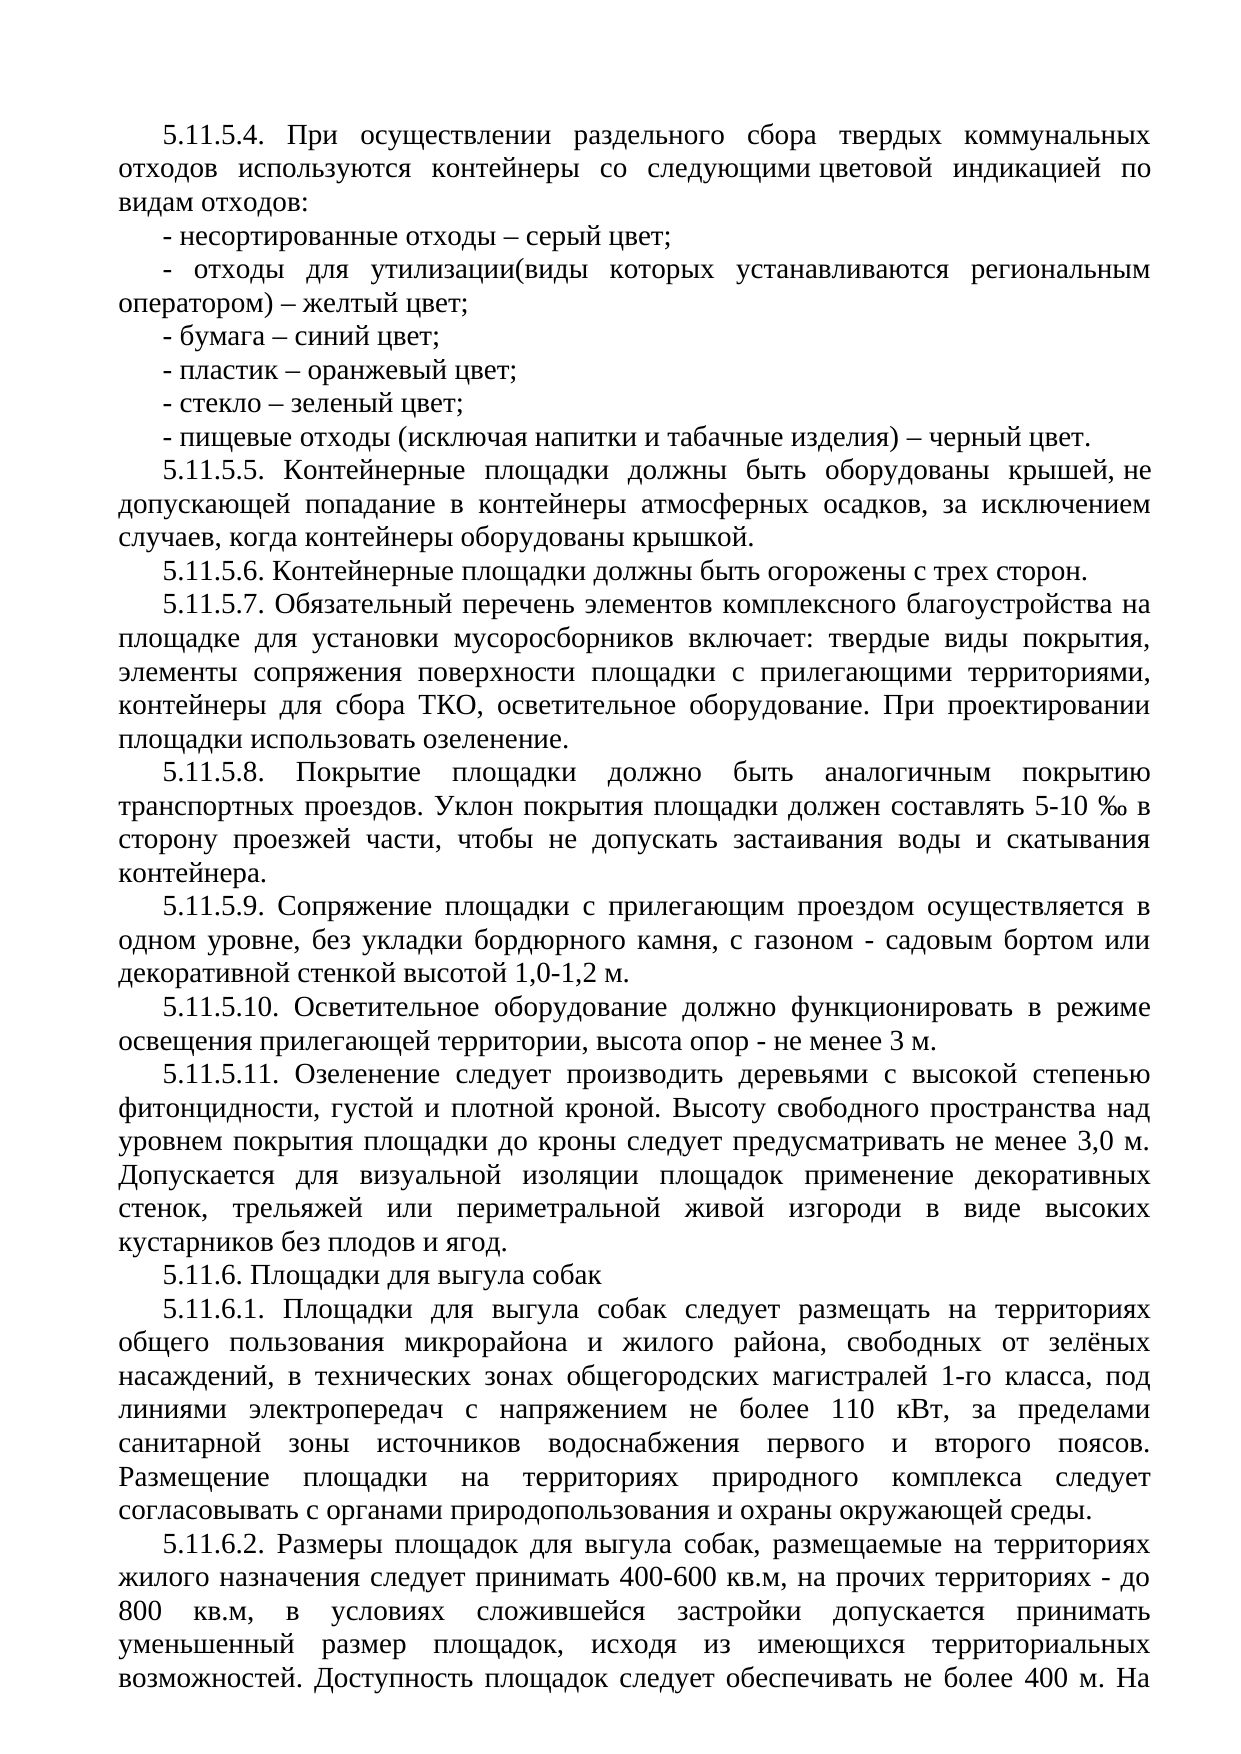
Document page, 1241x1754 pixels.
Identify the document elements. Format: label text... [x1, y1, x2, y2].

text 5.11.5.6. Контейнерные площадки должны быть огорожены с трех сторон. [118, 553, 1152, 587]
text 5.11.6.1. Площадки для выгула собак следует размещать на территориях общего пользования микрорайона и жилого района, свободных от зелёных насаждений, в технических зонах общегородских магистралей 1-го класса, под линиями электропередач с напряжением не более 110 кВт, за пределами санитарной зоны источников водоснабжения первого и второго поясов. Размещение площадки на территориях природного комплекса следует согласовывать с органами природопользования и охраны окружающей среды. [118, 1291, 1152, 1526]
text - бумага – синий цвет; [118, 318, 1152, 352]
text - пластик – оранжевый цвет; [118, 352, 1152, 385]
text - несортированные отходы – серый цвет; [118, 218, 1152, 251]
text 5.11.5.8. Покрытие площадки должно быть аналогичным покрытию транспортных проездов. Уклон покрытия площадки должен составлять 5-10 ‰ в сторону проезжей части, чтобы не допускать застаивания воды и скатывания контейнера. [118, 754, 1152, 888]
text - отходы для утилизации(виды которых устанавливаются региональным оператором) – желтый цвет; [118, 251, 1152, 318]
text 5.11.5.7. Обязательный перечень элементов комплексного благоустройства на площадке для установки мусоросборников включает: твердые виды покрытия, элементы сопряжения поверхности площадки с прилегающими территориями, контейнеры для сбора ТКО, осветительное оборудование. При проектировании площадки использовать озеленение. [118, 587, 1152, 754]
text 5.11.5.10. Осветительное оборудование должно функционировать в режиме освещения прилегающей территории, высота опор - не менее 3 м. [118, 989, 1152, 1056]
text 5.11.5.4. При осуществлении раздельного сбора твердых коммунальных отходов используются контейнеры со следующими цветовой индикацией по видам отходов: [118, 117, 1152, 218]
text - стекло – зеленый цвет; [118, 385, 1152, 419]
text 5.11.5.5. Контейнерные площадки должны быть оборудованы крышей, не допускающей попадание в контейнеры атмосферных осадков, за исключением случаев, когда контейнеры оборудованы крышкой. [118, 452, 1152, 553]
text 5.11.6. Площадки для выгула собак [118, 1257, 1152, 1291]
text 5.11.5.9. Сопряжение площадки с прилегающим проездом осуществляется в одном уровне, без укладки бордюрного камня, с газоном - садовым бортом или декоративной стенкой высотой 1,0-1,2 м. [118, 888, 1152, 989]
text 5.11.6.2. Размеры площадок для выгула собак, размещаемые на территориях жилого назначения следует принимать 400-600 кв.м, на прочих территориях - до 800 кв.м, в условиях сложившейся застройки допускается принимать уменьшенный размер площадок, исходя из имеющихся территориальных возможностей. Доступность площадок следует обеспечивать не более 400 м. На [118, 1526, 1152, 1693]
text 5.11.5.11. Озеленение следует производить деревьями с высокой степенью фитонцидности, густой и плотной кроной. Высоту свободного пространства над уровнем покрытия площадки до кроны следует предусматривать не менее 3,0 м. Допускается для визуальной изоляции площадок применение декоративных стенок, трельяжей или периметральной живой изгороди в виде высоких кустарников без плодов и ягод. [118, 1056, 1152, 1257]
text - пищевые отходы (исключая напитки и табачные изделия) – черный цвет. [118, 419, 1152, 452]
